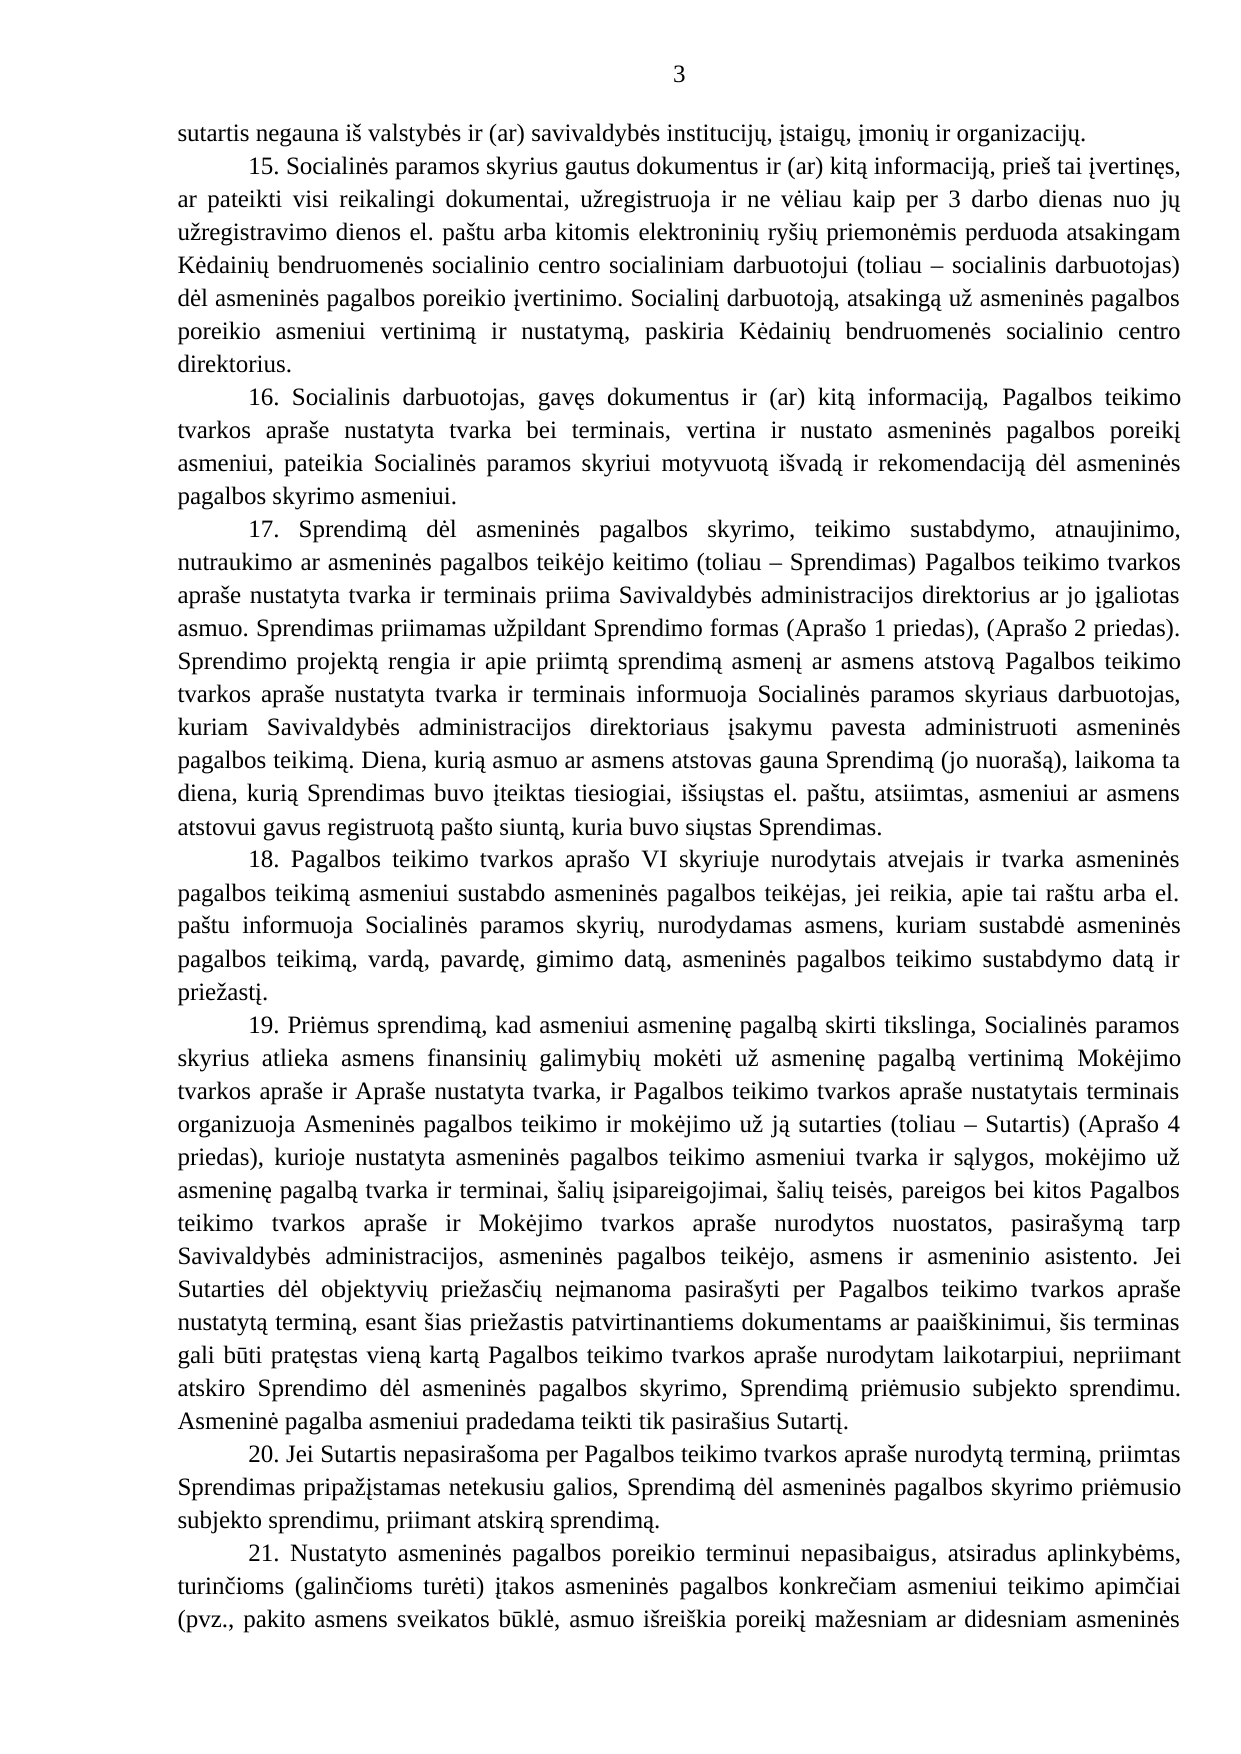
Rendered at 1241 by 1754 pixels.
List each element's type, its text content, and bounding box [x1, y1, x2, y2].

text 16. Socialinis darbuotojas, gavęs dokumentus ir (ar) kitą informaciją, Pagalbos teikimo tvarkos apraše nustatyta tvarka bei terminais, vertina ir nustato asmeninės pagalbos poreikį asmeniui, pateikia Socialinės paramos skyriui motyvuotą išvadą ir rekomendaciją dėl asmeninės pagalbos skyrimo asmeniui. [177, 382, 1181, 510]
text 18. Pagalbos teikimo tvarkos aprašo VI skyriuje nurodytais atvejais ir tvarka asmeninės pagalbos teikimą asmeniui sustabdo asmeninės pagalbos teikėjas, jei reikia, apie tai raštu arba el. paštu informuoja Socialinės paramos skyrių, nurodydamas asmens, kuriam sustabdė asmeninės pagalbos teikimą, vardą, pavardę, gimimo datą, asmeninės pagalbos teikimo sustabdymo datą ir priežastį. [177, 844, 1181, 1005]
text 17. Sprendimą dėl asmeninės pagalbos skyrimo, teikimo sustabdymo, atnaujinimo, nutraukimo ar asmeninės pagalbos teikėjo keitimo (toliau – Sprendimas) Pagalbos teikimo tvarkos apraše nustatyta tvarka ir terminais priima Savivaldybės administracijos direktorius ar jo įgaliotas asmuo. Sprendimas priimamas užpildant Sprendimo formas (Aprašo 1 priedas), (Aprašo 2 priedas). Sprendimo projektą rengia ir apie priimtą sprendimą asmenį ar asmens atstovą Pagalbos teikimo tvarkos apraše nustatyta tvarka ir terminais informuoja Socialinės paramos skyriaus darbuotojas, kuriam Savivaldybės administracijos direktoriaus įsakymu pavesta administruoti asmeninės pagalbos teikimą. Diena, kurią asmuo ar asmens atstovas gauna Sprendimą (jo nuorašą), laikoma ta diena, kurią Sprendimas buvo įteiktas tiesiogiai, išsiųstas el. paštu, atsiimtas, asmeniui ar asmens atstovui gavus registruotą pašto siuntą, kuria buvo siųstas Sprendimas. [177, 514, 1181, 840]
text 21. Nustatyto asmeninės pagalbos poreikio terminui nepasibaigus, atsiradus aplinkybėms, turinčioms (galinčioms turėti) įtakos asmeninės pagalbos konkrečiam asmeniui teikimo apimčiai (pvz., pakito asmens sveikatos būklė, asmuo išreiškia poreikį mažesniam ar didesniam asmeninės [177, 1538, 1181, 1633]
text 20. Jei Sutartis nepasirašoma per Pagalbos teikimo tvarkos apraše nurodytą terminą, priimtas Sprendimas pripažįstamas netekusiu galios, Sprendimą dėl asmeninės pagalbos skyrimo priėmusio subjekto sprendimu, priimant atskirą sprendimą. [177, 1439, 1181, 1534]
text 19. Priėmus sprendimą, kad asmeniui asmeninę pagalbą skirti tikslinga, Socialinės paramos skyrius atlieka asmens finansinių galimybių mokėti už asmeninę pagalbą vertinimą Mokėjimo tvarkos apraše ir Apraše nustatyta tvarka, ir Pagalbos teikimo tvarkos apraše nustatytais terminais organizuoja Asmeninės pagalbos teikimo ir mokėjimo už ją sutarties (toliau – Sutartis) (Aprašo 4 priedas), kurioje nustatyta asmeninės pagalbos teikimo asmeniui tvarka ir sąlygos, mokėjimo už asmeninę pagalbą tvarka ir terminai, šalių įsipareigojimai, šalių teisės, pareigos bei kitos Pagalbos teikimo tvarkos apraše ir Mokėjimo tvarkos apraše nurodytos nuostatos, pasirašymą tarp Savivaldybės administracijos, asmeninės pagalbos teikėjo, asmens ir asmeninio asistento. Jei Sutarties dėl objektyvių priežasčių neįmanoma pasirašyti per Pagalbos teikimo tvarkos apraše nustatytą terminą, esant šias priežastis patvirtinantiems dokumentams ar paaiškinimui, šis terminas gali būti pratęstas vieną kartą Pagalbos teikimo tvarkos apraše nurodytam laikotarpiui, nepriimant atskiro Sprendimo dėl asmeninės pagalbos skyrimo, Sprendimą priėmusio subjekto sprendimu. Asmeninė pagalba asmeniui pradedama teikti tik pasirašius Sutartį. [177, 1010, 1181, 1435]
text 15. Socialinės paramos skyrius gautus dokumentus ir (ar) kitą informaciją, prieš tai įvertinęs, ar pateikti visi reikalingi dokumentai, užregistruoja ir ne vėliau kaip per 3 darbo dienas nuo jų užregistravimo dienos el. paštu arba kitomis elektroninių ryšių priemonėmis perduoda atsakingam Kėdainių bendruomenės socialinio centro socialiniam darbuotojui (toliau – socialinis darbuotojas) dėl asmeninės pagalbos poreikio įvertinimo. Socialinį darbuotoją, atsakingą už asmeninės pagalbos poreikio asmeniui vertinimą ir nustatymą, paskiria Kėdainių bendruomenės socialinio centro direktorius. [177, 151, 1181, 378]
text sutartis negauna iš valstybės ir (ar) savivaldybės institucijų, įstaigų, įmonių ir organizacijų. [177, 118, 1181, 147]
